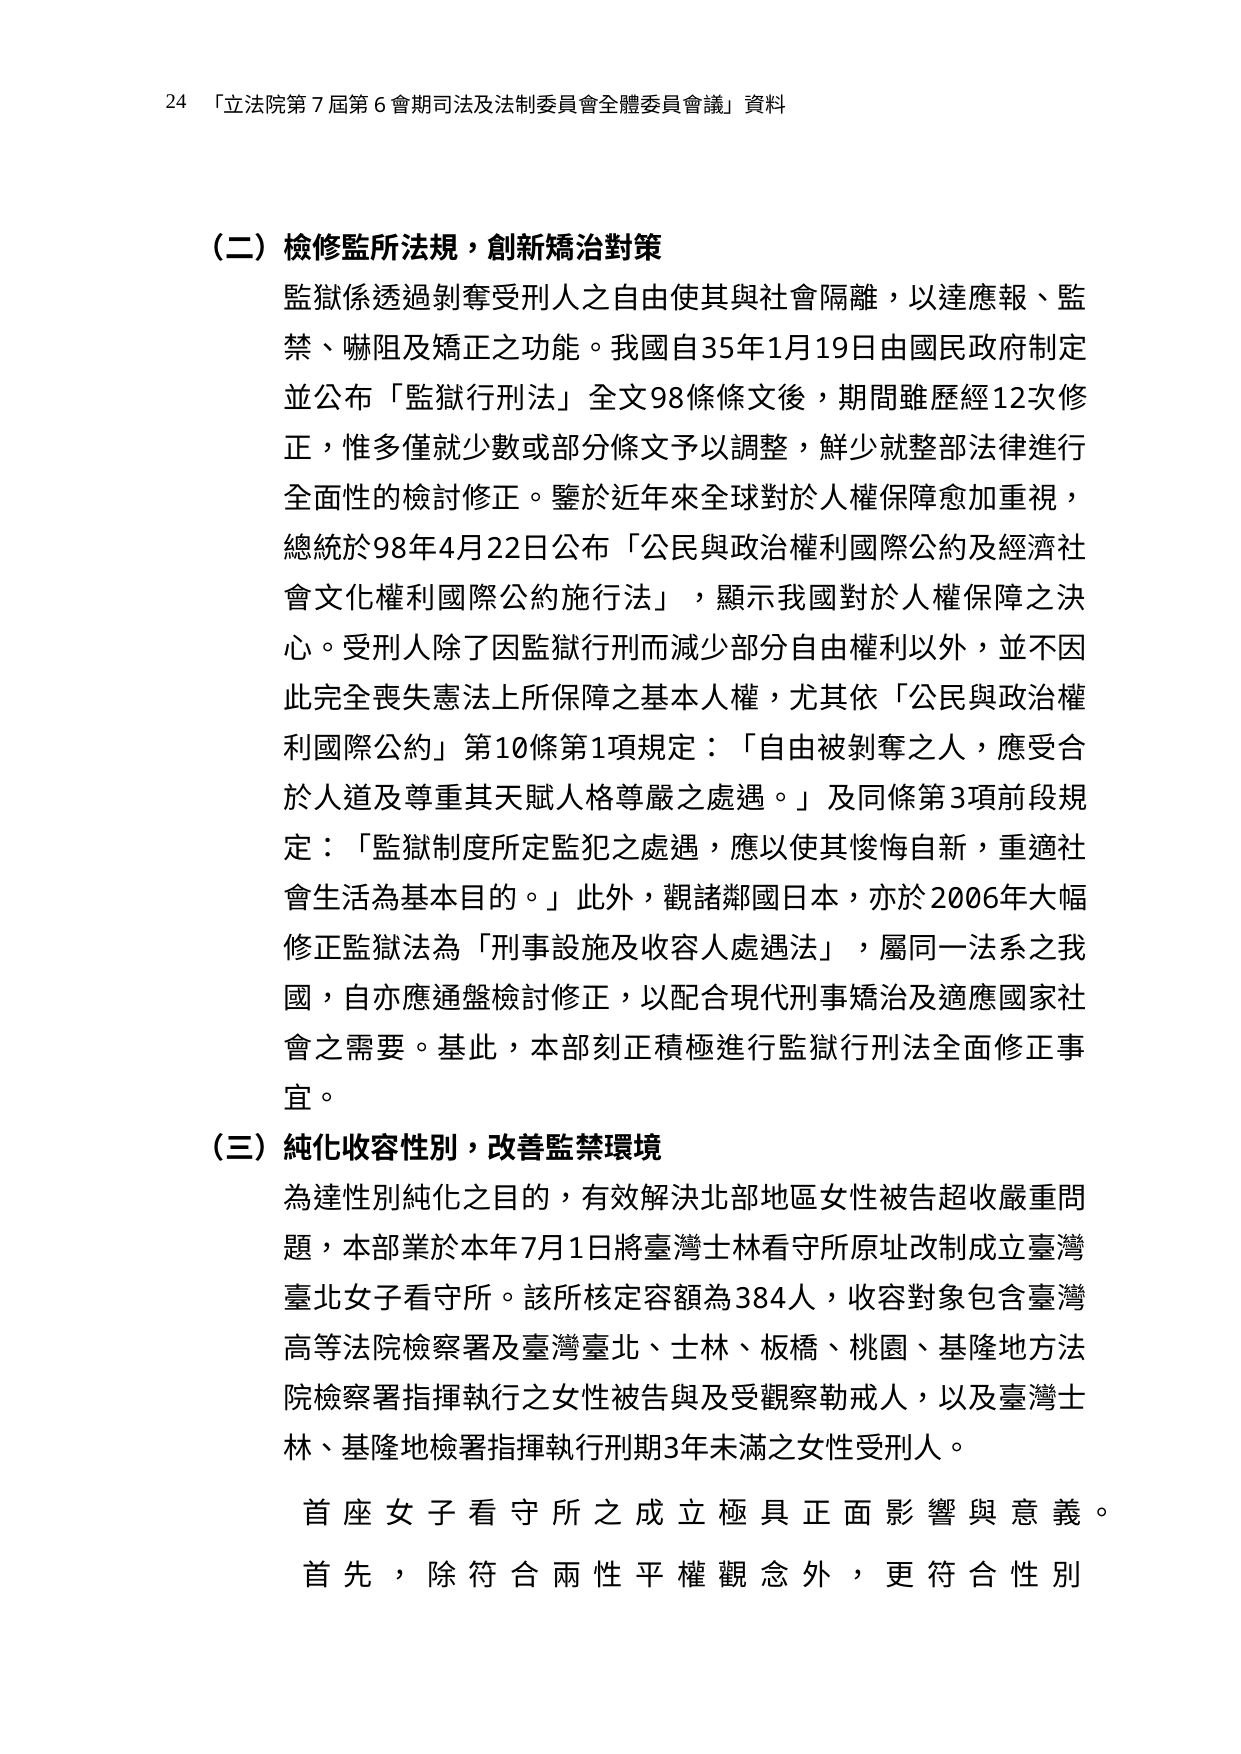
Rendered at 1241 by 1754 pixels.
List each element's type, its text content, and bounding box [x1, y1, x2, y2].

text 監獄係透過剝奪受刑人之自由使其與社會隔離，以達應報、監禁、嚇阻及矯正之功能。我國自35年1月19日由國民政府制定並公布「監獄行刑法」全文98條條文後，期間雖歷經12次修正，惟多僅就少數或部分條文予以調整，鮮少就整部法律進行全面性的檢討修正。鑒於近年來全球對於人權保障愈加重視， 總統於98年4月22日公布「公民與政治權利國際公約及經濟社會文化權利國際公約施行法」，顯示我國對於人權保障之決心。受刑人除了因監獄行刑而減少部分自由權利以外，並不因此完全喪失憲法上所保障之基本人權，尤其依「公民與政治權利國際公約」第10條第1項規定：「自由被剝奪之人，應受合於人道及尊重其天賦人格尊嚴之處遇。」及同條第3項前段規定：「監獄制度所定監犯之處遇，應以使其悛悔自新，重適社會生活為基本目的。」此外，觀諸鄰國日本，亦於2006年大幅修正監獄法為「刑事設施及收容人處遇法」，屬同一法系之我國，自亦應通盤檢討修正，以配合現代刑事矯治及適應國家社會之需要。基此，本部刻正積極進行監獄行刑法全面修正事宜。 [283, 269, 1087, 1119]
text 為達性別純化之目的，有效解決北部地區女性被告超收嚴重問題，本部業於本年7月1日將臺灣士林看守所原址改制成立臺灣臺北女子看守所。該所核定容額為384人，收容對象包含臺灣高等法院檢察署及臺灣臺北、士林、板橋、桃園、基隆地方法院檢察署指揮執行之女性被告與及受觀察勒戒人，以及臺灣士林、基隆地檢署指揮執行刑期3年未滿之女性受刑人。 [283, 1169, 1087, 1469]
text （二）檢修監所法規，創新矯治對策 [196, 219, 1087, 269]
text （三）純化收容性別，改善監禁環境 [196, 1119, 1087, 1169]
text 首座女子看守所之成立極具正面影響與意義。首先，除符合兩性平權觀念外，更符合性別主流化之時代潮流；其次，透過女性收容人集中收容，因機關收容對象及業務純化，有助各項專業處遇落實執行，相關資源整合集中運用，提升處遇效能，落實矯治處遇之目標；再者，針對女性特質與需求，提升處遇品質，具體維護女性被告權益。 [287, 1469, 1087, 1594]
